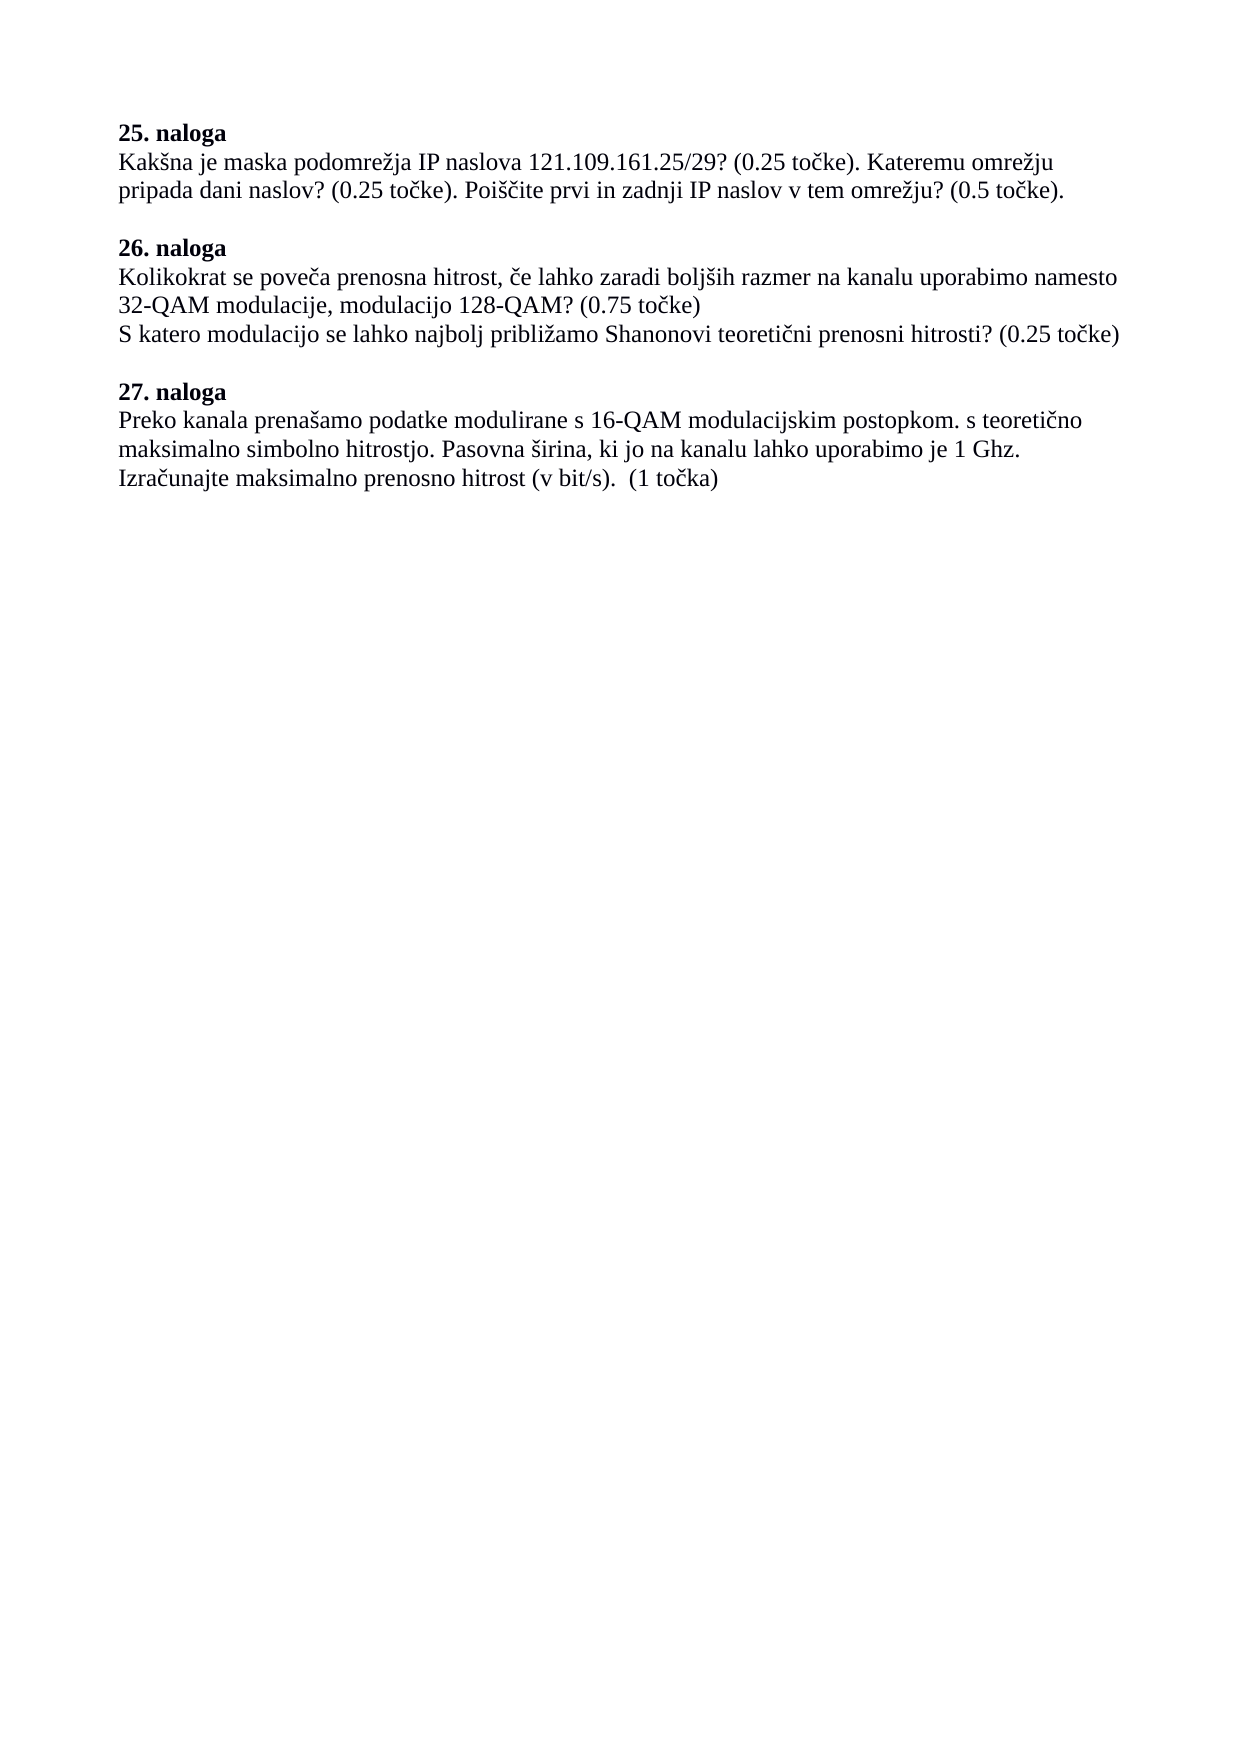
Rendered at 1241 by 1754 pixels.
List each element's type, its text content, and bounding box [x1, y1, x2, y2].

text 25. naloga [118, 118, 1122, 147]
text 26. naloga [118, 233, 1122, 262]
text Preko kanala prenašamo podatke modulirane s 16-QAM modulacijskim postopkom. s teoretično maksimalno simbolno hitrostjo. Pasovna širina, ki jo na kanalu lahko uporabimo je 1 Ghz. Izračunajte maksimalno prenosno hitrost (v bit/s). (1 točka) [118, 406, 1122, 492]
text Kolikokrat se poveča prenosna hitrost, če lahko zaradi boljših razmer na kanalu uporabimo namesto 32-QAM modulacije, modulacijo 128-QAM? (0.75 točke) [118, 262, 1122, 319]
text 27. naloga [118, 377, 1122, 406]
text Kakšna je maska podomrežja IP naslova 121.109.161.25/29? (0.25 točke). Kateremu omrežju pripada dani naslov? (0.25 točke). Poiščite prvi in zadnji IP naslov v tem omrežju? (0.5 točke). [118, 147, 1122, 204]
text S katero modulacijo se lahko najbolj približamo Shanonovi teoretični prenosni hitrosti? (0.25 točke) [118, 319, 1122, 348]
